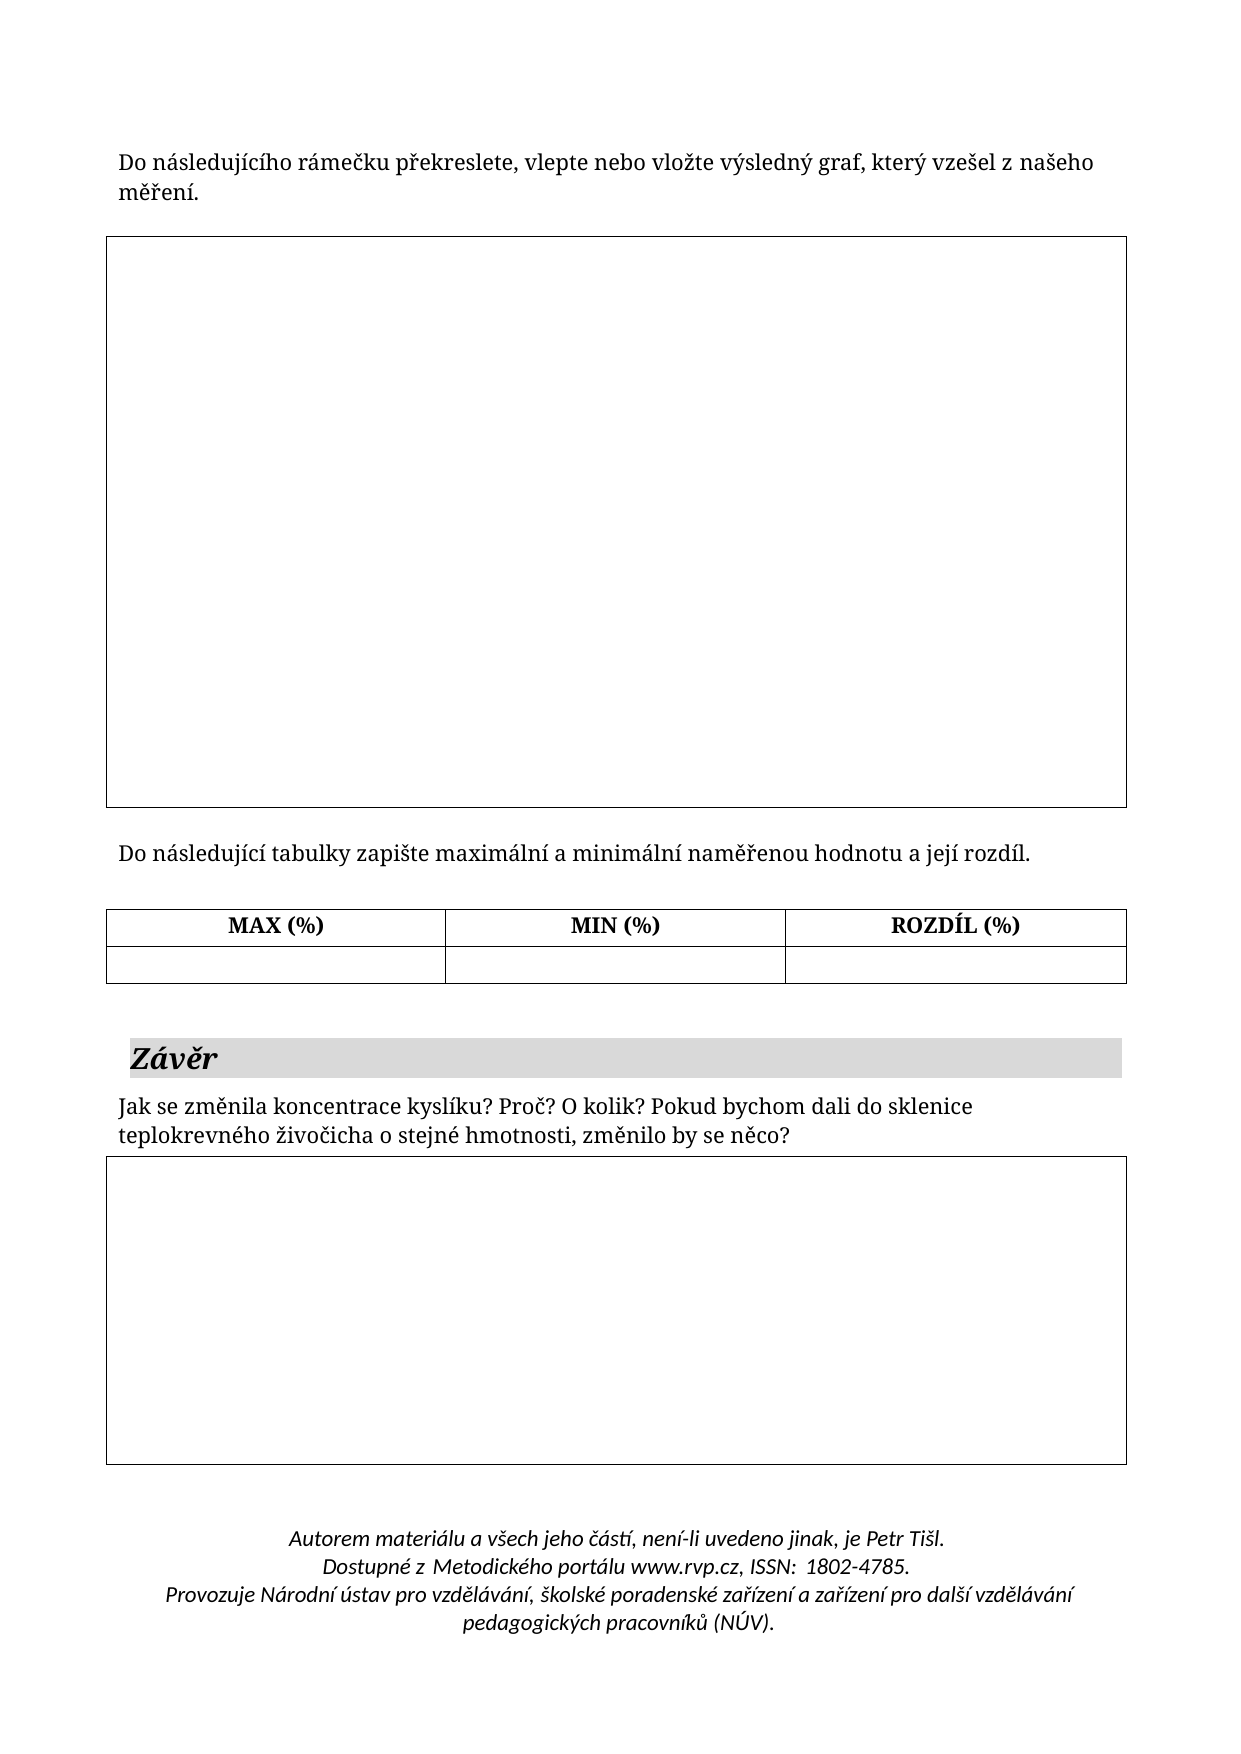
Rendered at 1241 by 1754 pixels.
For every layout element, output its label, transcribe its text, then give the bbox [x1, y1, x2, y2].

text Do následujícího rámečku překreslete, vlepte nebo vložte výsledný graf, který vzešel z našeho měření. [118, 147, 1122, 206]
table_cell [786, 947, 1126, 983]
subtitle Závěr [130, 1038, 1122, 1078]
text Do následující tabulky zapište maximální a minimální naměřenou hodnotu a její rozdíl. [118, 838, 1122, 867]
table_header [107, 1157, 1126, 1464]
table_header MAX (%) [107, 910, 445, 946]
table_header ROZDÍL (%) [786, 910, 1126, 946]
table_cell [446, 947, 785, 983]
text Jak se změnila koncentrace kyslíku? Proč? O kolik? Pokud bychom dali do sklenice teplokrevného živočicha o stejné hmotnosti, změnilo by se něco? [118, 1091, 1122, 1150]
table_header [107, 237, 1126, 807]
table_header MIN (%) [446, 910, 785, 946]
table_cell [107, 947, 445, 983]
